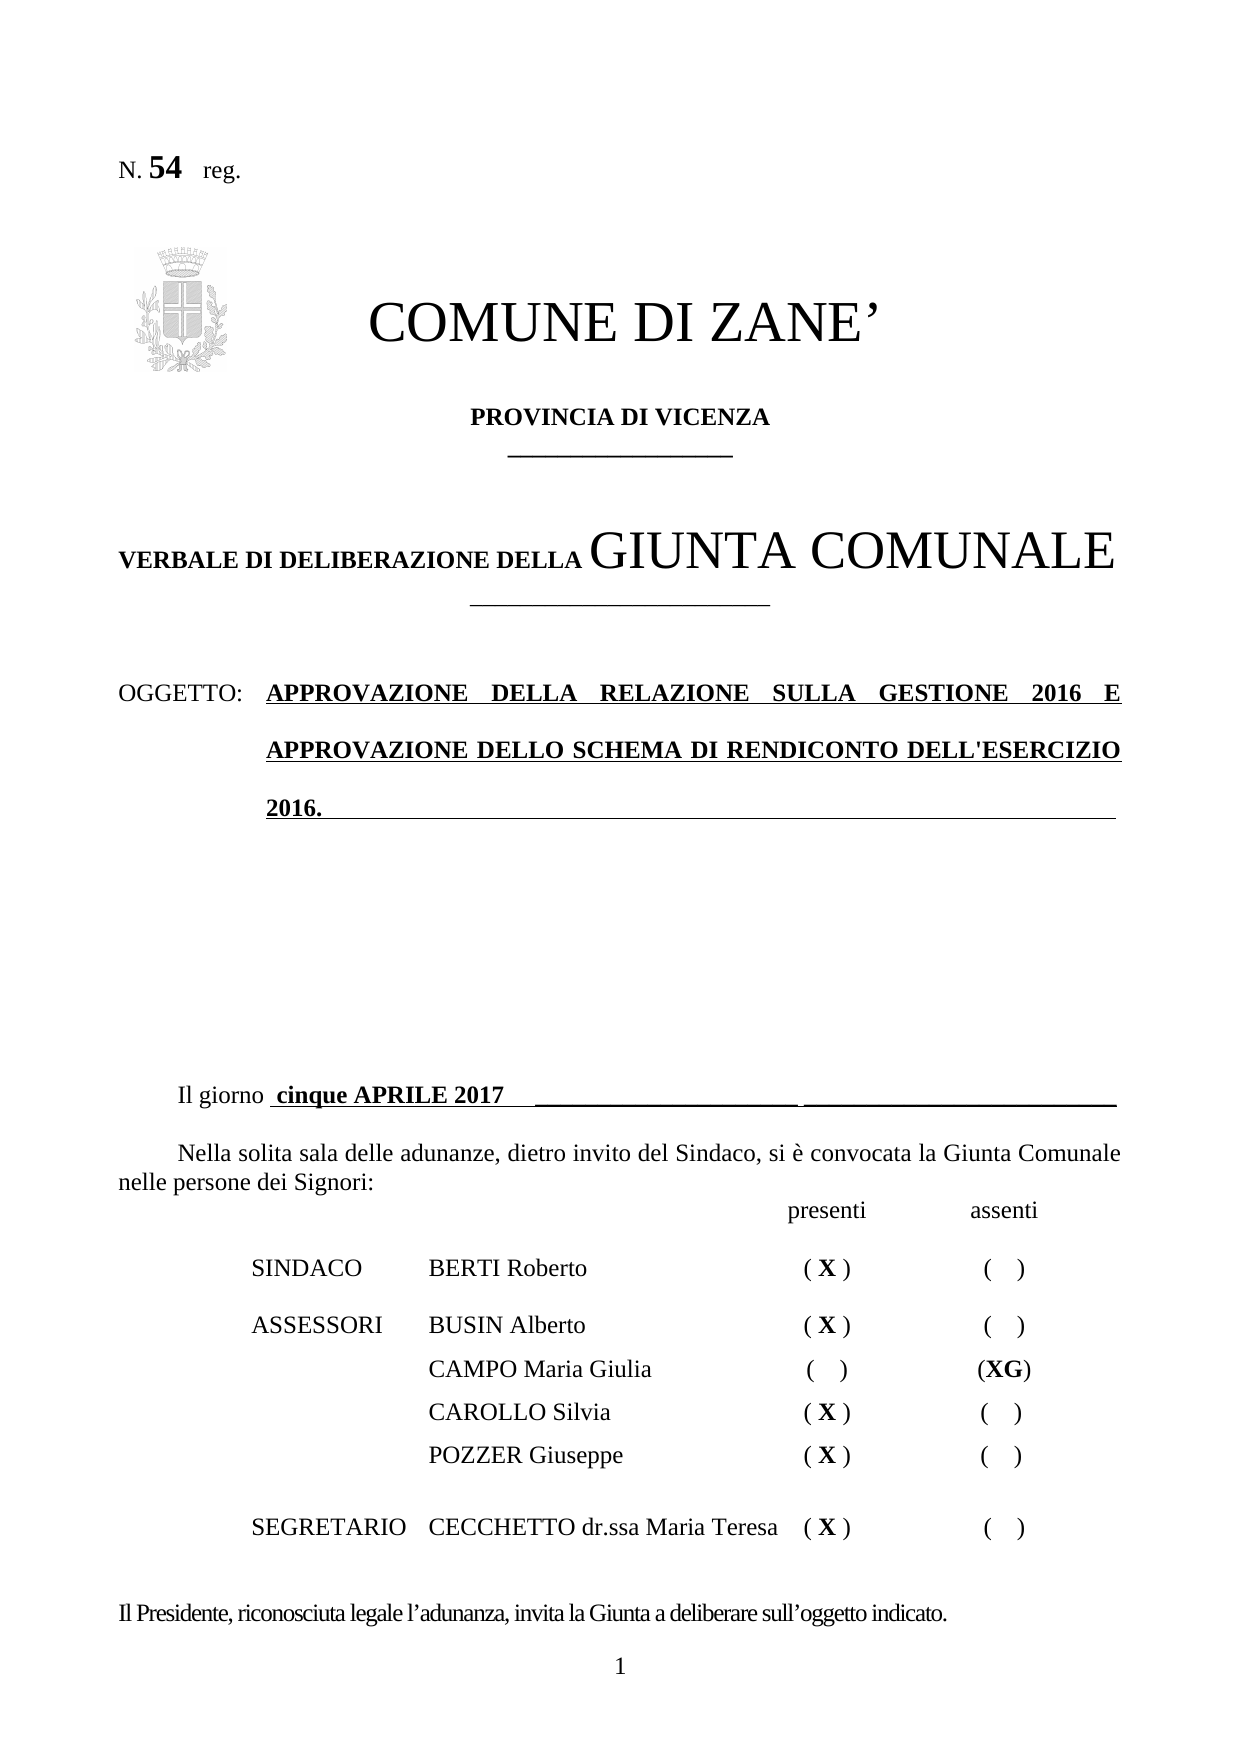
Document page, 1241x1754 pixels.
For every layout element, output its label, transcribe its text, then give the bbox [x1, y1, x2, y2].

text PROVINCIA DI VICENZA [118, 402, 1122, 431]
text VERBALE DI DELIBERAZIONE DELLA GIUNTA COMUNALE [118, 517, 1122, 580]
text ________________________ [118, 580, 1122, 608]
text ASSESSORI BUSIN Alberto ( X ) ( ) [118, 1311, 1122, 1339]
text Il Presidente, riconosciuta legale l’adunanza, invita la Giunta a deliberare sull’oggetto indicato. [118, 1598, 1121, 1627]
text __________________ [118, 431, 1122, 460]
text presenti assenti [118, 1196, 1122, 1224]
text POZZER Giuseppe ( X ) ( ) [118, 1440, 1122, 1469]
text OGGETTO: APPROVAZIONE DELLA RELAZIONE SULLA GESTIONE 2016 E APPROVAZIONE DELLO SCHEMA DI RENDICONTO DELL'ESERCIZIO 2016. [118, 678, 1121, 822]
text CAMPO Maria Giulia ( ) (XG) [118, 1354, 1122, 1382]
text SINDACO BERTI Roberto ( X ) ( ) [118, 1253, 1122, 1282]
text CAROLLO Silvia ( X ) ( ) [118, 1397, 1122, 1426]
text COMUNE DI ZANE’ [118, 239, 1122, 402]
text N. 54 reg. [118, 148, 1122, 186]
text Nella solita sala delle adunanze, dietro invito del Sindaco, si è convocata la Giunta Comunale nelle persone dei Signori: [118, 1138, 1122, 1196]
text SEGRETARIO CECCHETTO dr.ssa Maria Teresa ( X ) ( ) [118, 1512, 1122, 1541]
text Il giorno cinque APRILE 2017 _____________________ _________________________ [118, 1081, 1122, 1109]
